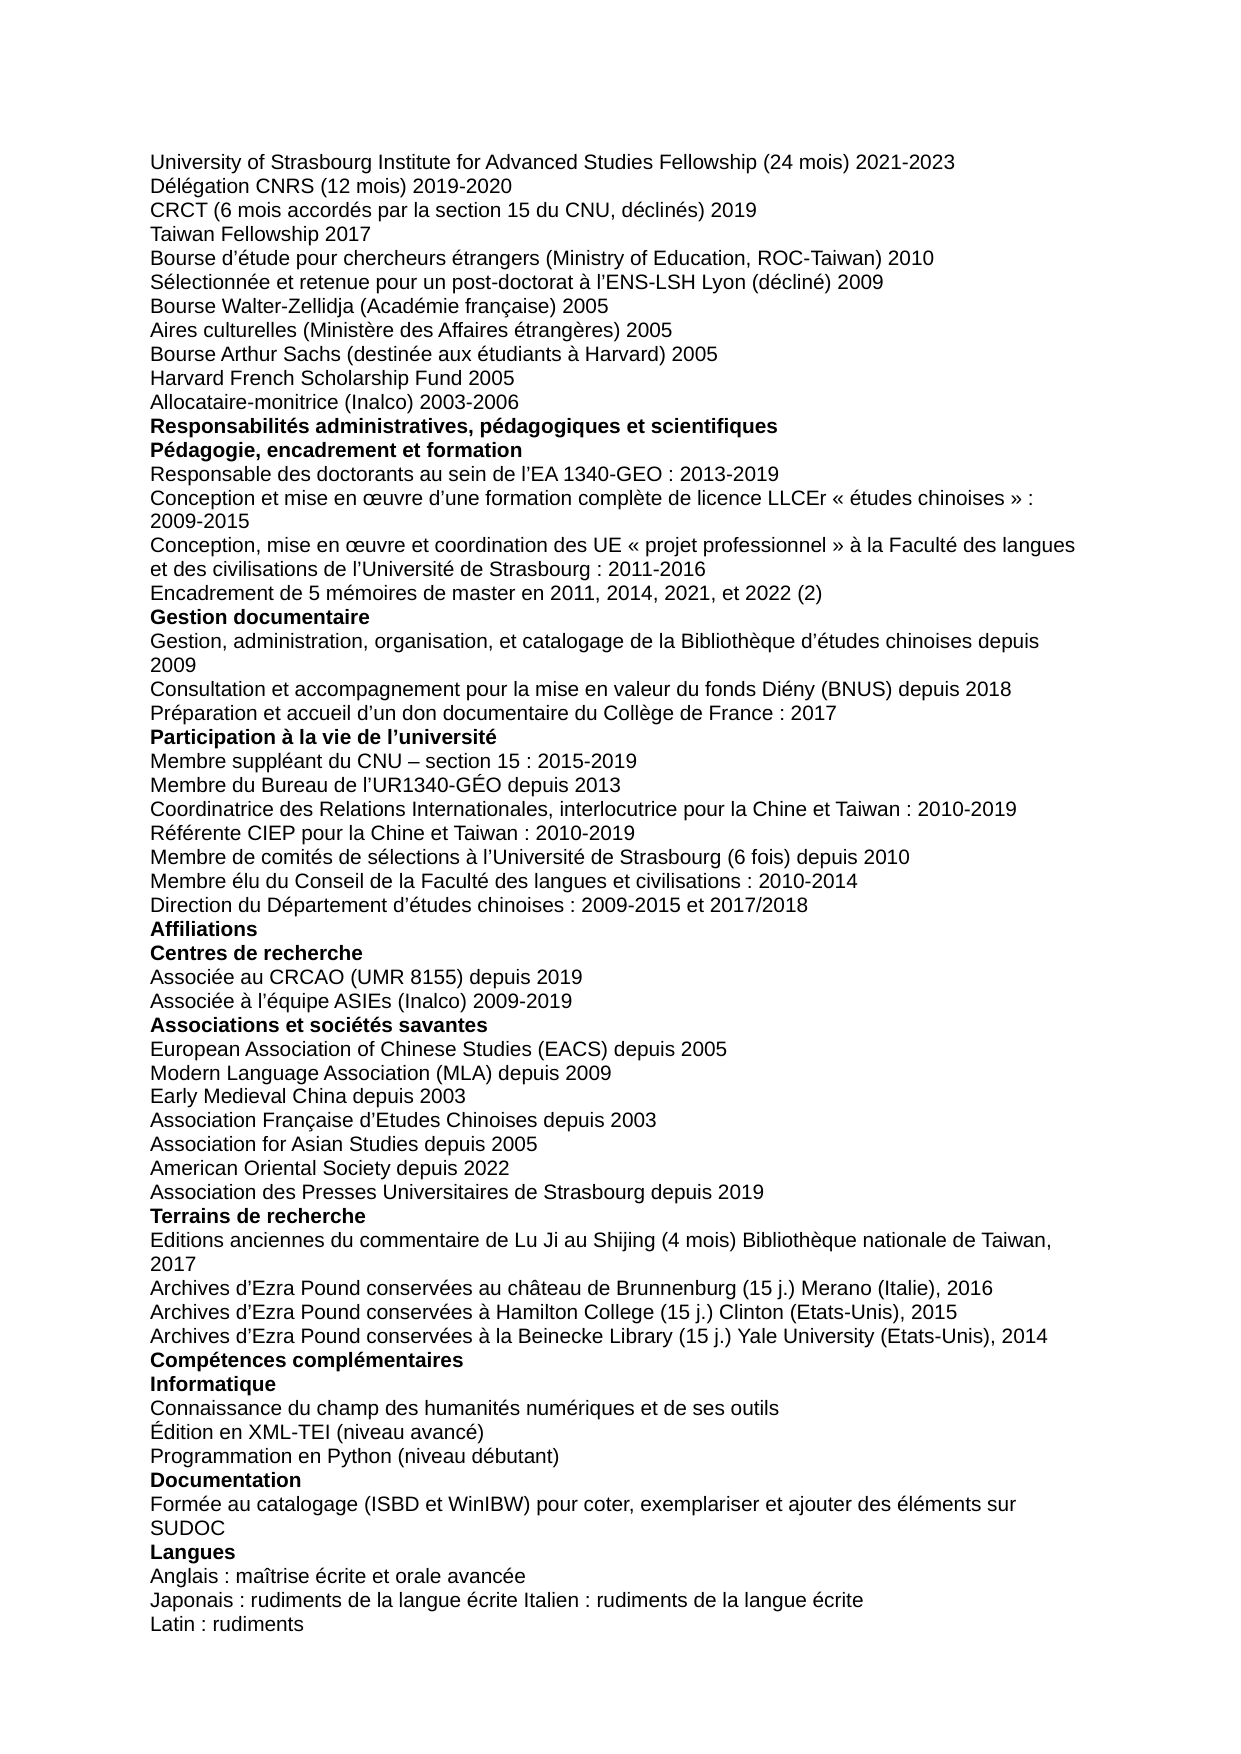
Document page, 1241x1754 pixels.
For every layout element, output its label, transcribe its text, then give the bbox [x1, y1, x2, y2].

text Membre élu du Conseil de la Faculté des langues et civilisations : 2010-2014 [150, 869, 1090, 893]
text Associée à l’équipe ASIEs (Inalco) 2009-2019 [150, 988, 1090, 1012]
text Editions anciennes du commentaire de Lu Ji au Shijing (4 mois) Bibliothèque nationale de Taiwan, 2017 [150, 1228, 1090, 1276]
text Délégation CNRS (12 mois) 2019-2020 [150, 174, 1090, 198]
subtitle Pédagogie, encadrement et formation [150, 437, 1090, 461]
subtitle Centres de recherche [150, 941, 1090, 964]
text Association Française d’Etudes Chinoises depuis 2003 [150, 1108, 1090, 1132]
text Association des Presses Universitaires de Strasbourg depuis 2019 [150, 1180, 1090, 1204]
text Anglais : maîtrise écrite et orale avancée [150, 1563, 1090, 1587]
text Sélectionnée et retenue pour un post-doctorat à l’ENS-LSH Lyon (décliné) 2009 [150, 270, 1090, 294]
text Latin : rudiments [150, 1611, 1090, 1635]
text Membre suppléant du CNU – section 15 : 2015-2019 [150, 749, 1090, 773]
text Conception, mise en œuvre et coordination des UE « projet professionnel » à la Faculté des langues et des civilisations de l’Université de Strasbourg : 2011-2016 [150, 533, 1090, 581]
subtitle Terrains de recherche [150, 1204, 1090, 1228]
subtitle Responsabilités administratives, pédagogiques et scientifiques [150, 413, 1090, 437]
text University of Strasbourg Institute for Advanced Studies Fellowship (24 mois) 2021-2023 [150, 150, 1090, 174]
text Allocataire-monitrice (Inalco) 2003-2006 [150, 389, 1090, 413]
text Membre de comités de sélections à l’Université de Strasbourg (6 fois) depuis 2010 [150, 845, 1090, 869]
text Édition en XML-TEI (niveau avancé) [150, 1420, 1090, 1444]
text Bourse Walter-Zellidja (Académie française) 2005 [150, 294, 1090, 318]
subtitle Gestion documentaire [150, 605, 1090, 629]
subtitle Informatique [150, 1372, 1090, 1396]
text Bourse d’étude pour chercheurs étrangers (Ministry of Education, ROC-Taiwan) 2010 [150, 246, 1090, 270]
text Conception et mise en œuvre d’une formation complète de licence LLCEr « études chinoises » : 2009-2015 [150, 485, 1090, 533]
text Early Medieval China depuis 2003 [150, 1084, 1090, 1108]
subtitle Langues [150, 1539, 1090, 1563]
text Gestion, administration, organisation, et catalogage de la Bibliothèque d’études chinoises depuis 2009 [150, 629, 1090, 677]
text Association for Asian Studies depuis 2005 [150, 1132, 1090, 1156]
text Membre du Bureau de l’UR1340-GÉO depuis 2013 [150, 773, 1090, 797]
subtitle Associations et sociétés savantes [150, 1012, 1090, 1036]
text Connaissance du champ des humanités numériques et de ses outils [150, 1396, 1090, 1420]
text Préparation et accueil d’un don documentaire du Collège de France : 2017 [150, 701, 1090, 725]
subtitle Compétences complémentaires [150, 1348, 1090, 1372]
text American Oriental Society depuis 2022 [150, 1156, 1090, 1180]
text Responsable des doctorants au sein de l’EA 1340-GEO : 2013-2019 [150, 461, 1090, 485]
subtitle Participation à la vie de l’université [150, 725, 1090, 749]
text Aires culturelles (Ministère des Affaires étrangères) 2005 [150, 318, 1090, 342]
text Programmation en Python (niveau débutant) [150, 1444, 1090, 1468]
text Consultation et accompagnement pour la mise en valeur du fonds Diény (BNUS) depuis 2018 [150, 677, 1090, 701]
text Encadrement de 5 mémoires de master en 2011, 2014, 2021, et 2022 (2) [150, 581, 1090, 605]
text Formée au catalogage (ISBD et WinIBW) pour coter, exemplariser et ajouter des éléments sur SUDOC [150, 1492, 1090, 1539]
text Modern Language Association (MLA) depuis 2009 [150, 1060, 1090, 1084]
text Taiwan Fellowship 2017 [150, 222, 1090, 246]
text Japonais : rudiments de la langue écrite Italien : rudiments de la langue écrite [150, 1587, 1090, 1611]
text Associée au CRCAO (UMR 8155) depuis 2019 [150, 964, 1090, 988]
text European Association of Chinese Studies (EACS) depuis 2005 [150, 1036, 1090, 1060]
text Archives d’Ezra Pound conservées à la Beinecke Library (15 j.) Yale University (Etats-Unis), 2014 [150, 1324, 1090, 1348]
text Harvard French Scholarship Fund 2005 [150, 366, 1090, 389]
text Référente CIEP pour la Chine et Taiwan : 2010-2019 [150, 821, 1090, 845]
text CRCT (6 mois accordés par la section 15 du CNU, déclinés) 2019 [150, 198, 1090, 222]
text Bourse Arthur Sachs (destinée aux étudiants à Harvard) 2005 [150, 342, 1090, 366]
subtitle Documentation [150, 1468, 1090, 1492]
subtitle Affiliations [150, 917, 1090, 941]
text Coordinatrice des Relations Internationales, interlocutrice pour la Chine et Taiwan : 2010-2019 [150, 797, 1090, 821]
text Archives d’Ezra Pound conservées au château de Brunnenburg (15 j.) Merano (Italie), 2016 [150, 1276, 1090, 1300]
text Archives d’Ezra Pound conservées à Hamilton College (15 j.) Clinton (Etats-Unis), 2015 [150, 1300, 1090, 1324]
text Direction du Département d’études chinoises : 2009-2015 et 2017/2018 [150, 893, 1090, 917]
